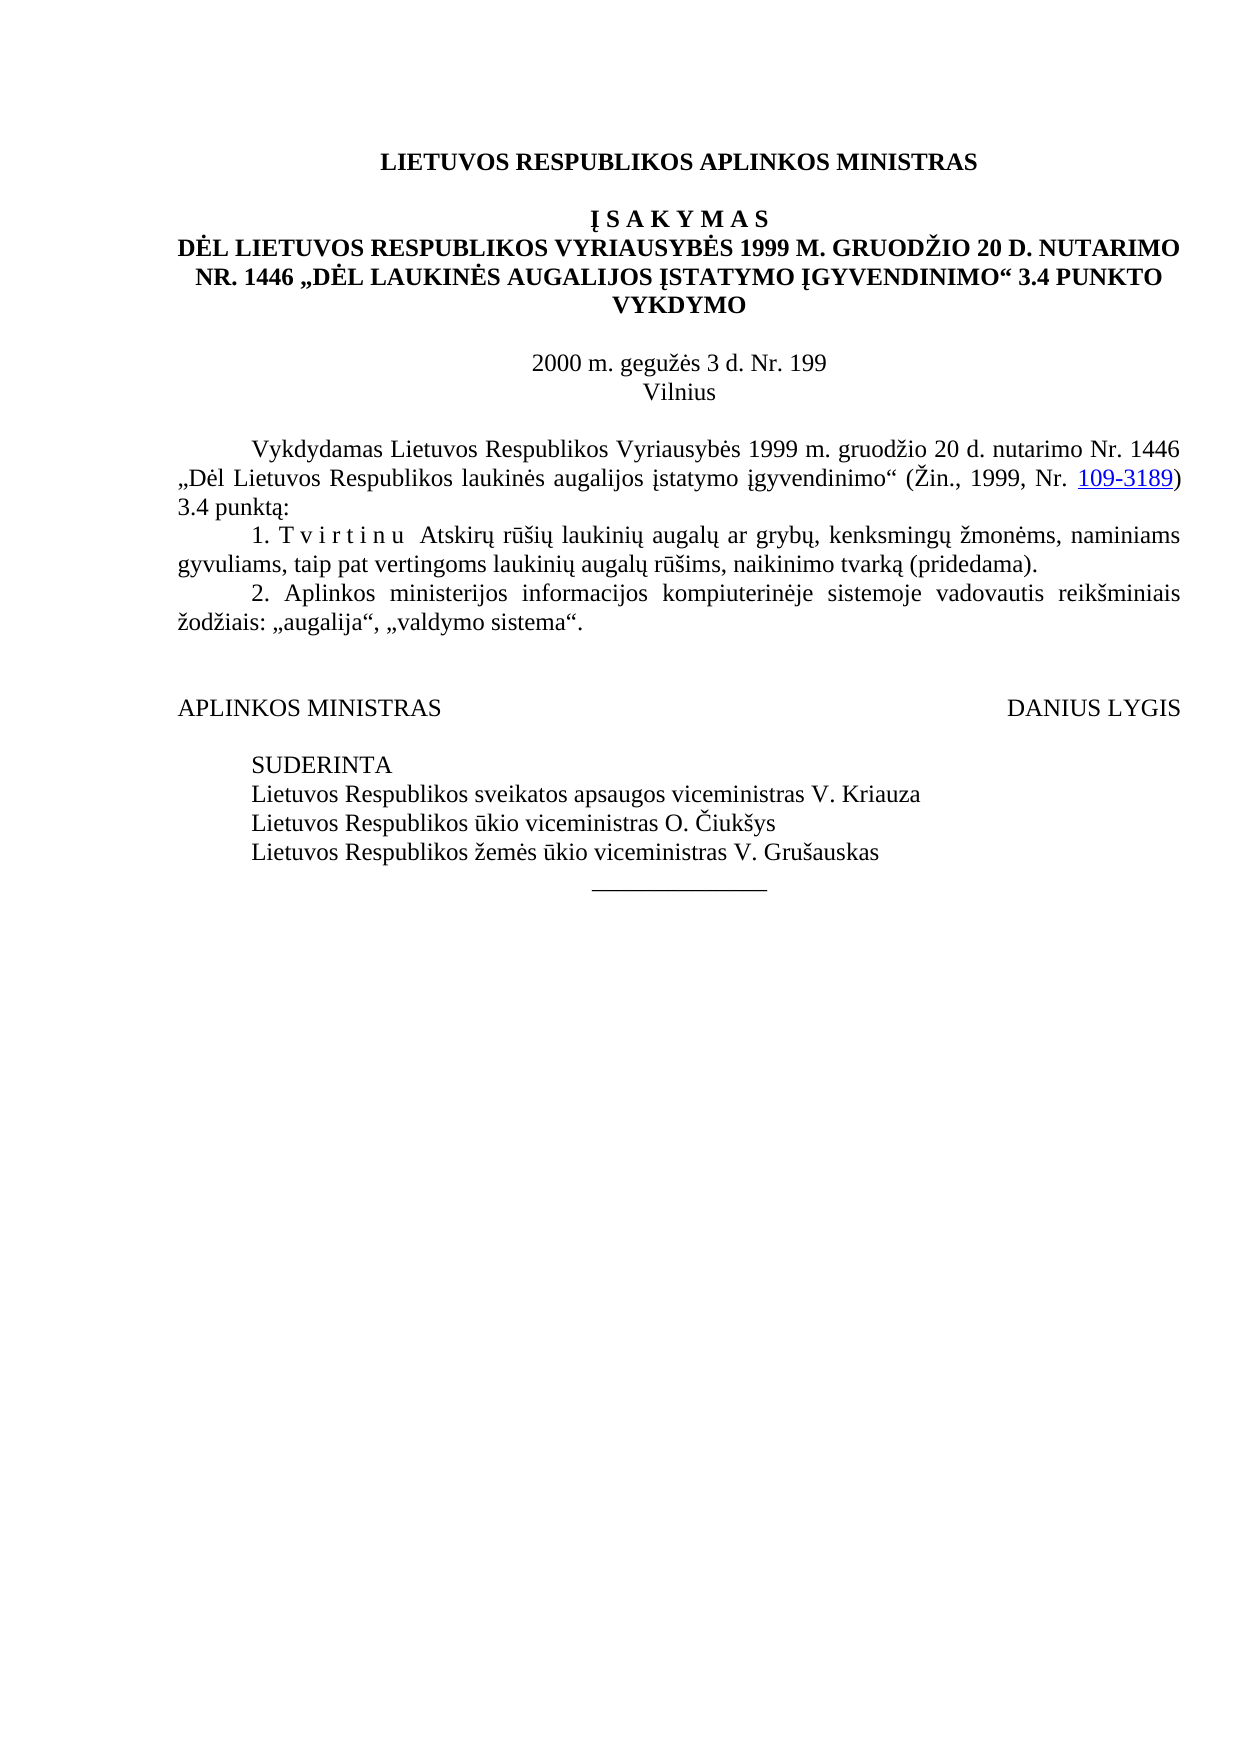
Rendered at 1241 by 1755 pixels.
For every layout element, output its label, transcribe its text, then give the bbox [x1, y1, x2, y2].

text 2000 m. gegužės 3 d. Nr. 199 [177, 348, 1181, 377]
text LIETUVOS RESPUBLIKOS APLINKOS MINISTRAS [177, 147, 1181, 176]
text 2. Aplinkos ministerijos informacijos kompiuterinėje sistemoje vadovautis reikšminiais žodžiais: „augalija“, „valdymo sistema“. [177, 578, 1181, 636]
text Vykdydamas Lietuvos Respublikos Vyriausybės 1999 m. gruodžio 20 d. nutarimo Nr. 1446 „Dėl Lietuvos Respublikos laukinės augalijos įstatymo įgyvendinimo“ (Žin., 1999, Nr. 109-3189) 3.4 punktą: [177, 434, 1181, 521]
text 1. Tvirtinu Atskirų rūšių laukinių augalų ar grybų, kenksmingų žmonėms, naminiams gyvuliams, taip pat vertingoms laukinių augalų rūšims, naikinimo tvarką (pridedama). [177, 521, 1181, 578]
text Lietuvos Respublikos ūkio viceministras O. Čiukšys [177, 808, 1181, 837]
text ______________ [177, 866, 1181, 894]
text Vilnius [177, 377, 1181, 406]
text DĖL LIETUVOS RESPUBLIKOS VYRIAUSYBĖS 1999 M. GRUODŽIO 20 D. NUTARIMO NR. 1446 „DĖL LAUKINĖS AUGALIJOS ĮSTATYMO ĮGYVENDINIMO“ 3.4 PUNKTO VYKDYMO [177, 233, 1181, 319]
text Lietuvos Respublikos žemės ūkio viceministras V. Grušauskas [177, 837, 1181, 866]
text APLINKOS Ministras Danius Lygis [177, 693, 1181, 722]
text Į S A K Y M A S [177, 204, 1181, 233]
text Lietuvos Respublikos sveikatos apsaugos viceministras V. Kriauza [177, 779, 1181, 808]
text SUDERINTA [177, 751, 1181, 779]
